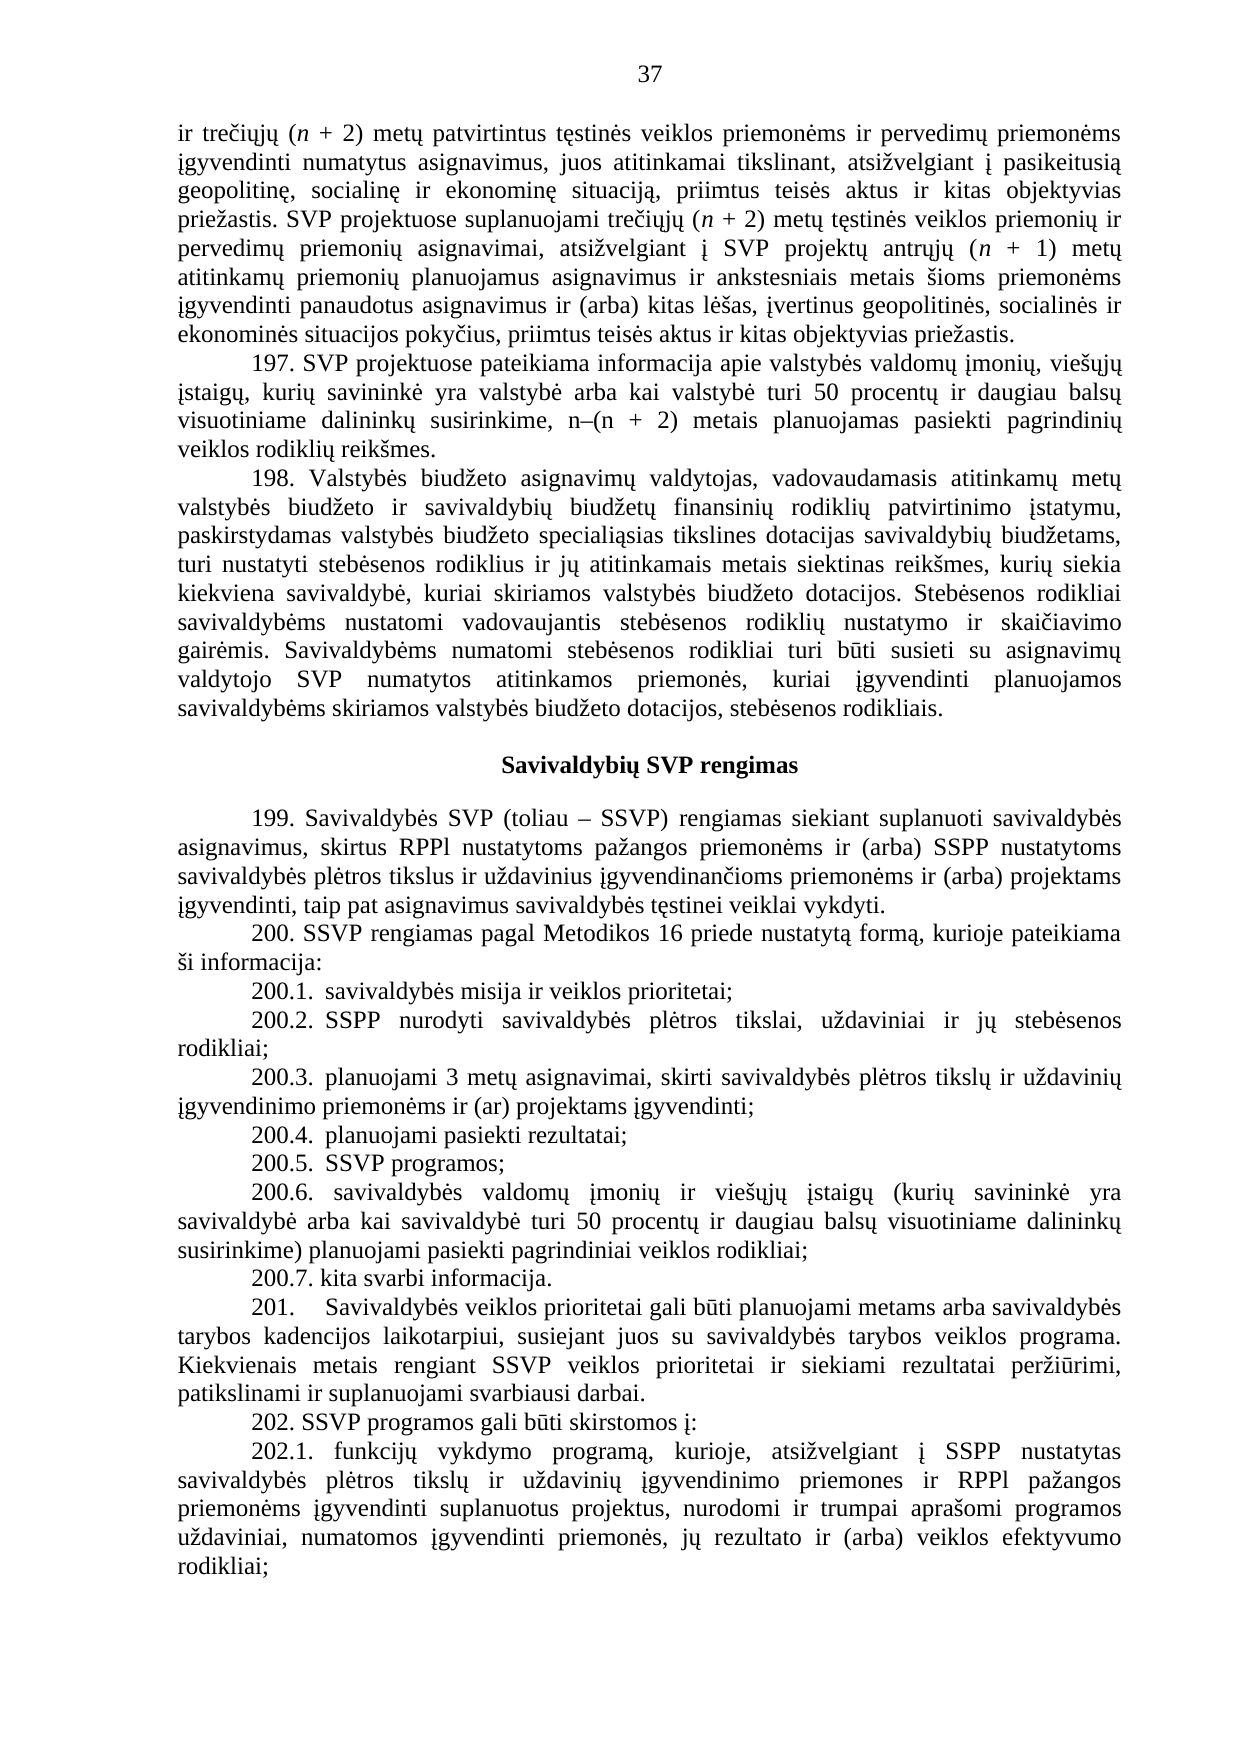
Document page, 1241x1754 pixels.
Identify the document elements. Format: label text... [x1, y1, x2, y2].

text 200.5. SSVP programos; [177, 1148, 1122, 1177]
subtitle Savivaldybių SVP rengimas [177, 751, 1122, 779]
text 199. Savivaldybės SVP (toliau – SSVP) rengiamas siekiant suplanuoti savivaldybės asignavimus, skirtus RPPl nustatytoms pažangos priemonėms ir (arba) SSPP nustatytoms savivaldybės plėtros tikslus ir uždavinius įgyvendinančioms priemonėms ir (arba) projektams įgyvendinti, taip pat asignavimus savivaldybės tęstinei veiklai vykdyti. [177, 803, 1122, 918]
text 201. Savivaldybės veiklos prioritetai gali būti planuojami metams arba savivaldybės tarybos kadencijos laikotarpiui, susiejant juos su savivaldybės tarybos veiklos programa. Kiekvienais metais rengiant SSVP veiklos prioritetai ir siekiami rezultatai peržiūrimi, patikslinami ir suplanuojami svarbiausi darbai. [177, 1292, 1122, 1407]
text 200.4. planuojami pasiekti rezultatai; [177, 1120, 1122, 1148]
text 200.7. kita svarbi informacija. [177, 1263, 1122, 1292]
text 200.1. savivaldybės misija ir veiklos prioritetai; [177, 976, 1122, 1005]
text 198. Valstybės biudžeto asignavimų valdytojas, vadovaudamasis atitinkamų metų valstybės biudžeto ir savivaldybių biudžetų finansinių rodiklių patvirtinimo įstatymu, paskirstydamas valstybės biudžeto specialiąsias tikslines dotacijas savivaldybių biudžetams, turi nustatyti stebėsenos rodiklius ir jų atitinkamais metais siektinas reikšmes, kurių siekia kiekviena savivaldybė, kuriai skiriamos valstybės biudžeto dotacijos. Stebėsenos rodikliai savivaldybėms nustatomi vadovaujantis stebėsenos rodiklių nustatymo ir skaičiavimo gairėmis. Savivaldybėms numatomi stebėsenos rodikliai turi būti susieti su asignavimų valdytojo SVP numatytos atitinkamos priemonės, kuriai įgyvendinti planuojamos savivaldybėms skiriamos valstybės biudžeto dotacijos, stebėsenos rodikliais. [177, 463, 1122, 722]
text 200.2. SSPP nurodyti savivaldybės plėtros tikslai, uždaviniai ir jų stebėsenos rodikliai; [177, 1005, 1122, 1062]
text 200.3. planuojami 3 metų asignavimai, skirti savivaldybės plėtros tikslų ir uždavinių įgyvendinimo priemonėms ir (ar) projektams įgyvendinti; [177, 1062, 1122, 1120]
text 202.1. funkcijų vykdymo programą, kurioje, atsižvelgiant į SSPP nustatytas savivaldybės plėtros tikslų ir uždavinių įgyvendinimo priemones ir RPPl pažangos priemonėms įgyvendinti suplanuotus projektus, nurodomi ir trumpai aprašomi programos uždaviniai, numatomos įgyvendinti priemonės, jų rezultato ir (arba) veiklos efektyvumo rodikliai; [177, 1436, 1122, 1580]
text 200.6. savivaldybės valdomų įmonių ir viešųjų įstaigų (kurių savininkė yra savivaldybė arba kai savivaldybė turi 50 procentų ir daugiau balsų visuotiniame dalininkų susirinkime) planuojami pasiekti pagrindiniai veiklos rodikliai; [177, 1177, 1122, 1263]
text ir trečiųjų (n + 2) metų patvirtintus tęstinės veiklos priemonėms ir pervedimų priemonėms įgyvendinti numatytus asignavimus, juos atitinkamai tikslinant, atsižvelgiant į pasikeitusią geopolitinę, socialinę ir ekonominę situaciją, priimtus teisės aktus ir kitas objektyvias priežastis. SVP projektuose suplanuojami trečiųjų (n + 2) metų tęstinės veiklos priemonių ir pervedimų priemonių asignavimai, atsižvelgiant į SVP projektų antrųjų (n + 1) metų atitinkamų priemonių planuojamus asignavimus ir ankstesniais metais šioms priemonėms įgyvendinti panaudotus asignavimus ir (arba) kitas lėšas, įvertinus geopolitinės, socialinės ir ekonominės situacijos pokyčius, priimtus teisės aktus ir kitas objektyvias priežastis. [177, 118, 1122, 348]
text 197. SVP projektuose pateikiama informacija apie valstybės valdomų įmonių, viešųjų įstaigų, kurių savininkė yra valstybė arba kai valstybė turi 50 procentų ir daugiau balsų visuotiniame dalininkų susirinkime, n–(n + 2) metais planuojamas pasiekti pagrindinių veiklos rodiklių reikšmes. [177, 348, 1122, 463]
text 200. SSVP rengiamas pagal Metodikos 16 priede nustatytą formą, kurioje pateikiama ši informacija: [177, 918, 1122, 976]
text 202. SSVP programos gali būti skirstomos į: [177, 1407, 1122, 1436]
